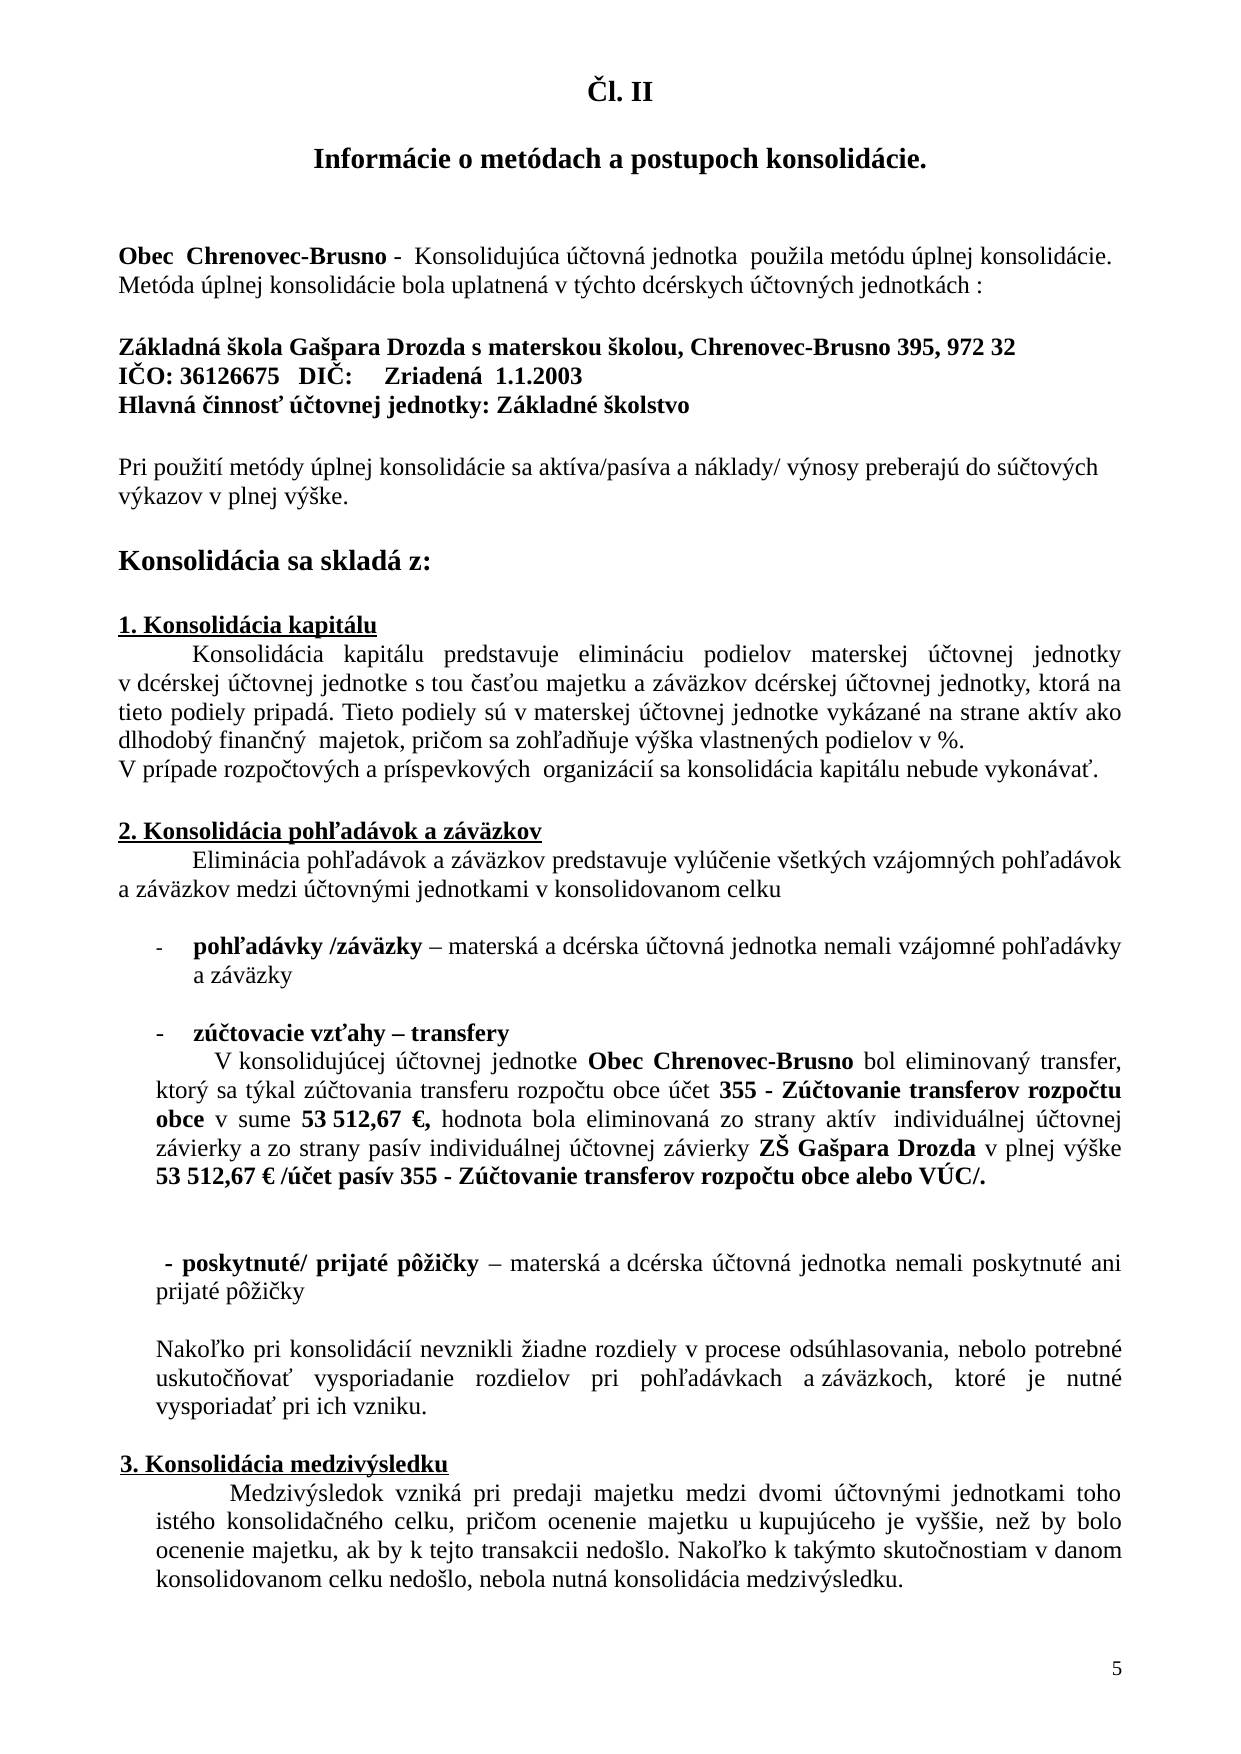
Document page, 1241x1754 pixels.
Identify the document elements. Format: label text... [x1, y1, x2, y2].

text Hlavná činnosť účtovnej jednotky: Základné školstvo [118, 390, 1122, 419]
text Základná škola Gašpara Drozda s materskou školou, Chrenovec-Brusno 395, 972 32 [118, 332, 1122, 361]
text V konsolidujúcej účtovnej jednotke Obec Chrenovec-Brusno bol eliminovaný transfer, ktorý sa týkal zúčtovania transferu rozpočtu obce účet 355 - Zúčtovanie transferov rozpočtu obce v sume 53 512,67 €, hodnota bola eliminovaná zo strany aktív individuálnej účtovnej závierky a zo strany pasív individuálnej účtovnej závierky ZŠ Gašpara Drozda v plnej výške 53 512,67 € /účet pasív 355 - Zúčtovanie transferov rozpočtu obce alebo VÚC/. [156, 1046, 1122, 1190]
text 3. Konsolidácia medzivýsledku [120, 1449, 1122, 1478]
text Čl. II [118, 74, 1122, 107]
text IČO: 36126675 DIČ: Zriadená 1.1.2003 [118, 361, 1122, 390]
text - poskytnuté/ prijaté pôžičky – materská a dcérska účtovná jednotka nemali poskytnuté ani prijaté pôžičky [156, 1248, 1122, 1305]
text Eliminácia pohľadávok a záväzkov predstavuje vylúčenie všetkých vzájomných pohľadávok a záväzkov medzi účtovnými jednotkami v konsolidovanom celku [118, 845, 1122, 903]
text Pri použití metódy úplnej konsolidácie sa aktíva/pasíva a náklady/ výnosy preberajú do súčtových výkazov v plnej výške. [118, 452, 1122, 510]
text Nakoľko pri konsolidácií nevznikli žiadne rozdiely v procese odsúhlasovania, nebolo potrebné uskutočňovať vysporiadanie rozdielov pri pohľadávkach a záväzkoch, ktoré je nutné vysporiadať pri ich vzniku. [156, 1334, 1122, 1420]
text Medzivýsledok vzniká pri predaji majetku medzi dvomi účtovnými jednotkami toho istého konsolidačného celku, pričom ocenenie majetku u kupujúceho je vyššie, než by bolo ocenenie majetku, ak by k tejto transakcii nedošlo. Nakoľko k takýmto skutočnostiam v danom konsolidovanom celku nedošlo, nebola nutná konsolidácia medzivýsledku. [156, 1478, 1122, 1593]
list zúčtovacie vzťahy – transfery [156, 1018, 1122, 1046]
text 2. Konsolidácia pohľadávok a záväzkov [118, 816, 1122, 845]
list pohľadávky /záväzky – materská a dcérska účtovná jednotka nemali vzájomné pohľadávky a záväzky [156, 931, 1122, 989]
text Informácie o metódach a postupoch konsolidácie. [118, 141, 1122, 174]
text Obec Chrenovec-Brusno - Konsolidujúca účtovná jednotka použila metódu úplnej konsolidácie. Metóda úplnej konsolidácie bola uplatnená v týchto dcérskych účtovných jednotkách : [118, 241, 1122, 299]
text Konsolidácia kapitálu predstavuje elimináciu podielov materskej účtovnej jednotky v dcérskej účtovnej jednotke s tou časťou majetku a záväzkov dcérskej účtovnej jednotky, ktorá na tieto podiely pripadá. Tieto podiely sú v materskej účtovnej jednotke vykázané na strane aktív ako dlhodobý finančný majetok, pričom sa zohľadňuje výška vlastnených podielov v %. [118, 639, 1122, 754]
text V prípade rozpočtových a príspevkových organizácií sa konsolidácia kapitálu nebude vykonávať. [118, 754, 1122, 783]
text Konsolidácia sa skladá z: [118, 543, 1122, 577]
text 1. Konsolidácia kapitálu [118, 610, 1122, 639]
